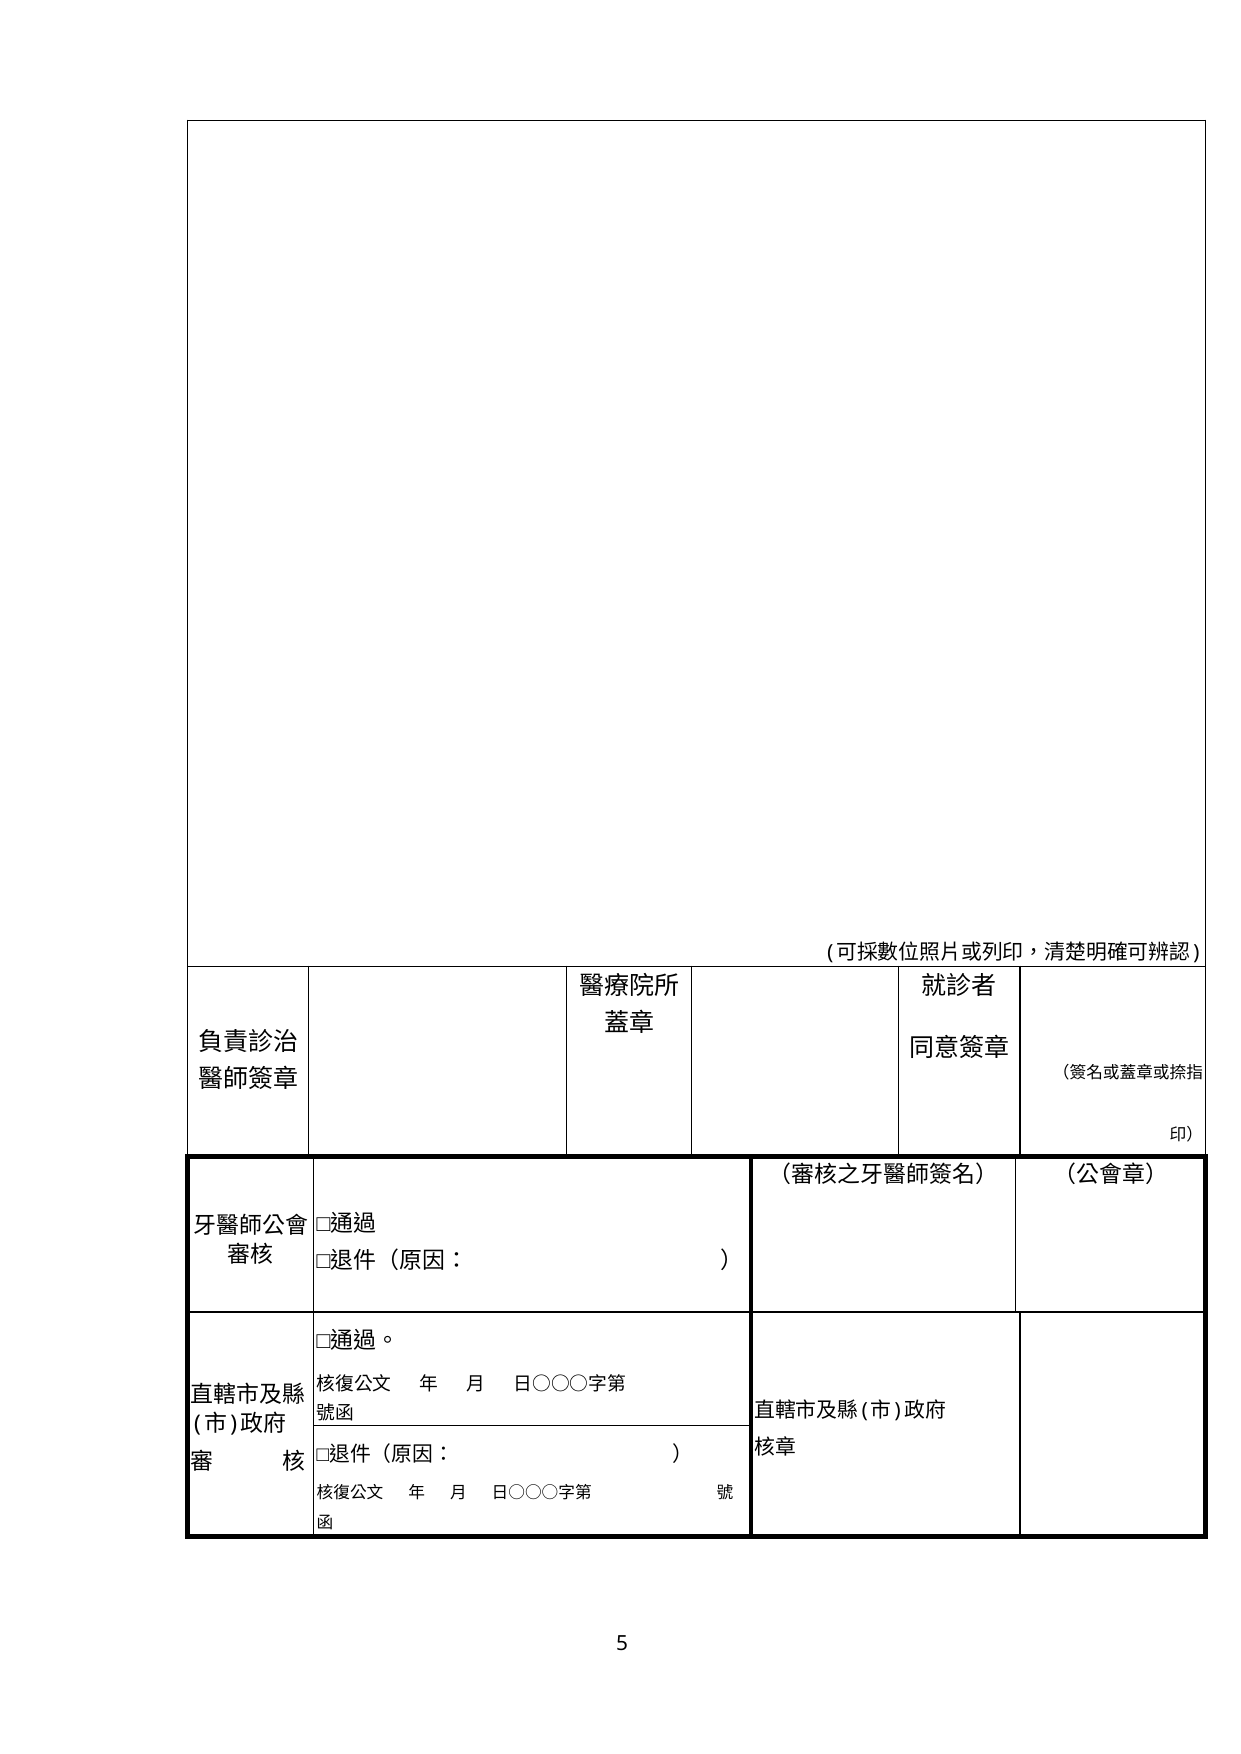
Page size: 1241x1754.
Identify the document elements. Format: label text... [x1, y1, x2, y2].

table_cell □退件（原因： ） 核復公文 年 月 日○○○字第 號函 [314, 1426, 749, 1534]
table_cell 負責診治 醫師簽章 [188, 967, 308, 1154]
table_cell 牙醫師公會審核 [190, 1159, 313, 1311]
table_cell 直轄市及縣(市)政府 核章 [753, 1313, 1019, 1534]
table_cell (可採數位照片或列印，清楚明確可辨認) [188, 121, 1205, 966]
table_cell 就診者 同意簽章 [899, 967, 1019, 1154]
table_cell □通過。 核復公文 年 月 日○○○字第 號函 [314, 1313, 749, 1425]
table_cell （公會章） [1016, 1159, 1203, 1311]
table_cell [692, 967, 898, 1154]
table_cell 醫療院所 蓋章 [567, 967, 691, 1154]
table_cell [309, 967, 566, 1154]
table_cell （簽名或蓋章或捺指印） [1021, 967, 1205, 1154]
table_cell [1021, 1313, 1203, 1534]
table_cell □通過 □退件（原因： ） [314, 1159, 749, 1311]
table_cell 直轄市及縣(市)政府 審 核 [190, 1313, 313, 1534]
table_cell （審核之牙醫師簽名） [753, 1159, 1015, 1311]
